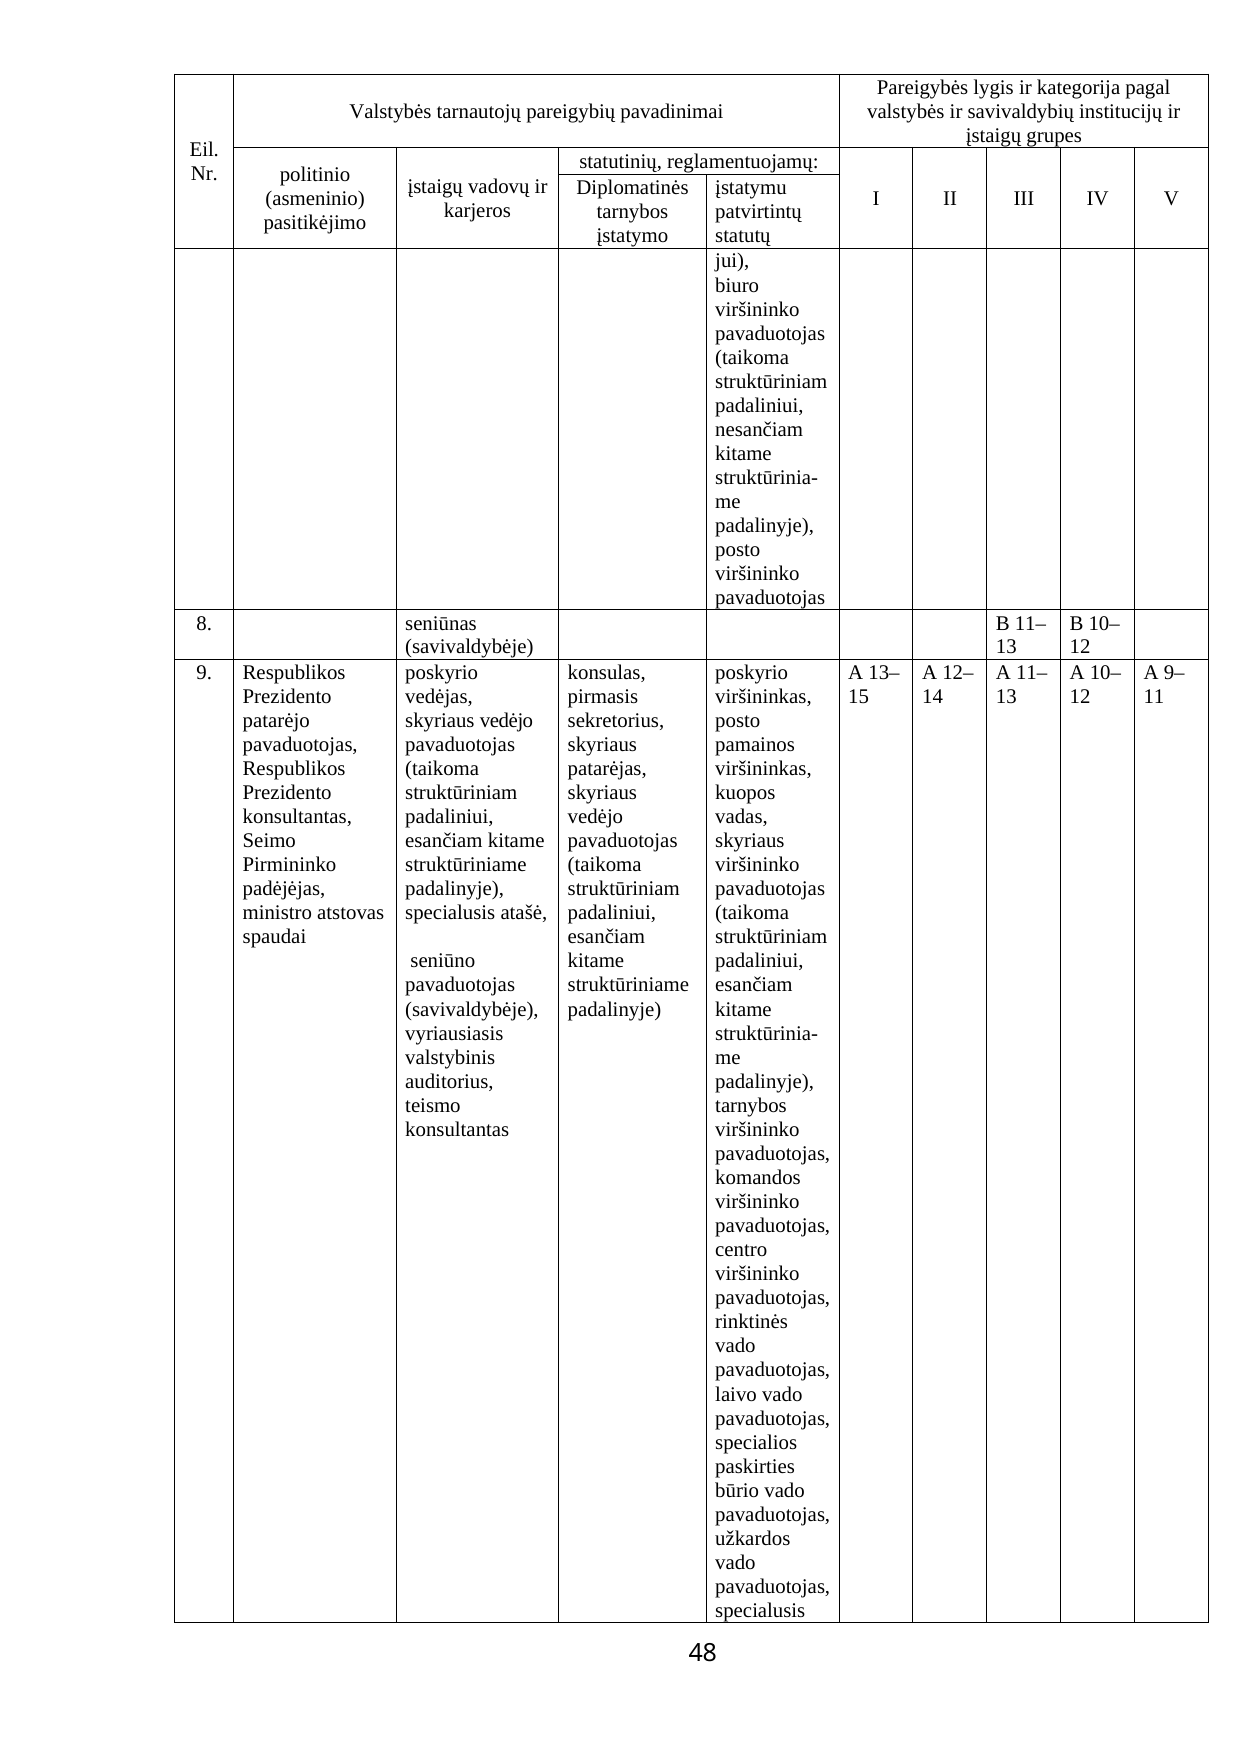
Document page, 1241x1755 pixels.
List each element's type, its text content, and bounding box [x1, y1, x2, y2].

table_cell statutinių, reglamentuojamų: [559, 148, 839, 174]
table_cell II [913, 148, 986, 247]
table_cell Diplomatinės tarnybos įstatymo [559, 175, 706, 247]
table_cell III [987, 148, 1060, 247]
table_cell poskyrio viršininkas, posto pamainos viršininkas, kuopos vadas, skyriaus viršininko pavaduotojas (taikoma struktūriniam padaliniui, esančiam kitame struktūrinia-me padalinyje), tarnybos viršininko pavaduotojas, komandos viršininko pavaduotojas, centro viršininko pavaduotojas, rinktinės vado pavaduotojas, laivo vado pavaduotojas, specialios paskirties būrio vado pavaduotojas, užkardos vado pavaduotojas, specialusis [707, 660, 839, 1622]
table_cell [987, 249, 1060, 609]
table_cell B 10–12 [1061, 610, 1134, 658]
table_cell [234, 610, 396, 658]
table_cell B 11–13 [987, 610, 1060, 658]
table_cell [1135, 249, 1208, 609]
table_cell 8. [175, 610, 233, 658]
table_header Pareigybės lygis ir kategorija pagal valstybės ir savivaldybių institucijų ir įstaigų grupes [840, 75, 1208, 147]
table_cell [559, 249, 706, 609]
table_cell [175, 249, 233, 609]
table_cell jui), biuro viršininko pavaduotojas (taikoma struktūriniam padaliniui, nesančiam kitame struktūrinia-me padalinyje), posto viršininko pavaduotojas [707, 249, 839, 609]
table_cell A 9–11 [1135, 660, 1208, 1622]
table_cell [913, 610, 986, 658]
table_cell A 11–13 [987, 660, 1060, 1622]
table_cell [1061, 249, 1134, 609]
table_cell konsulas, pirmasis sekretorius, skyriaus patarėjas, skyriaus vedėjo pavaduotojas (taikoma struktūriniam padaliniui, esančiam kitame struktūriniame padalinyje) [559, 660, 706, 1622]
table_cell V [1135, 148, 1208, 247]
table_cell politinio (asmeninio) pasitikėjimo [234, 148, 396, 247]
table_cell [559, 610, 706, 658]
table_header Valstybės tarnautojų pareigybių pavadinimai [234, 75, 839, 147]
table_cell A 12–14 [913, 660, 986, 1622]
table_cell [913, 249, 986, 609]
table_cell [1135, 610, 1208, 658]
table_cell IV [1061, 148, 1134, 247]
table_cell Respublikos Prezidento patarėjo pavaduotojas, Respublikos Prezidento konsultantas, Seimo Pirmininko padėjėjas, ministro atstovas spaudai [234, 660, 396, 1622]
table_cell [840, 249, 912, 609]
table_cell [707, 610, 839, 658]
table_cell poskyrio vedėjas, skyriaus vedėjo pavaduotojas (taikoma struktūriniam padaliniui, esančiam kitame struktūriniame padalinyje), specialusis atašė, seniūno pavaduotojas (savivaldybėje), vyriausiasis valstybinis auditorius, teismo konsultantas [397, 660, 558, 1622]
table_cell įstaigų vadovų ir karjeros [397, 148, 558, 247]
table_cell [840, 610, 912, 658]
table_cell 9. [175, 660, 233, 1622]
table_cell I [840, 148, 912, 247]
table_cell [234, 249, 396, 609]
table_cell A 13–15 [840, 660, 912, 1622]
table_cell A 10–12 [1061, 660, 1134, 1622]
table_cell seniūnas (savivaldybėje) [397, 610, 558, 658]
table_cell įstatymu patvirtintų statutų [707, 175, 839, 247]
table_header Eil. Nr. [175, 75, 233, 247]
table_cell [397, 249, 558, 609]
